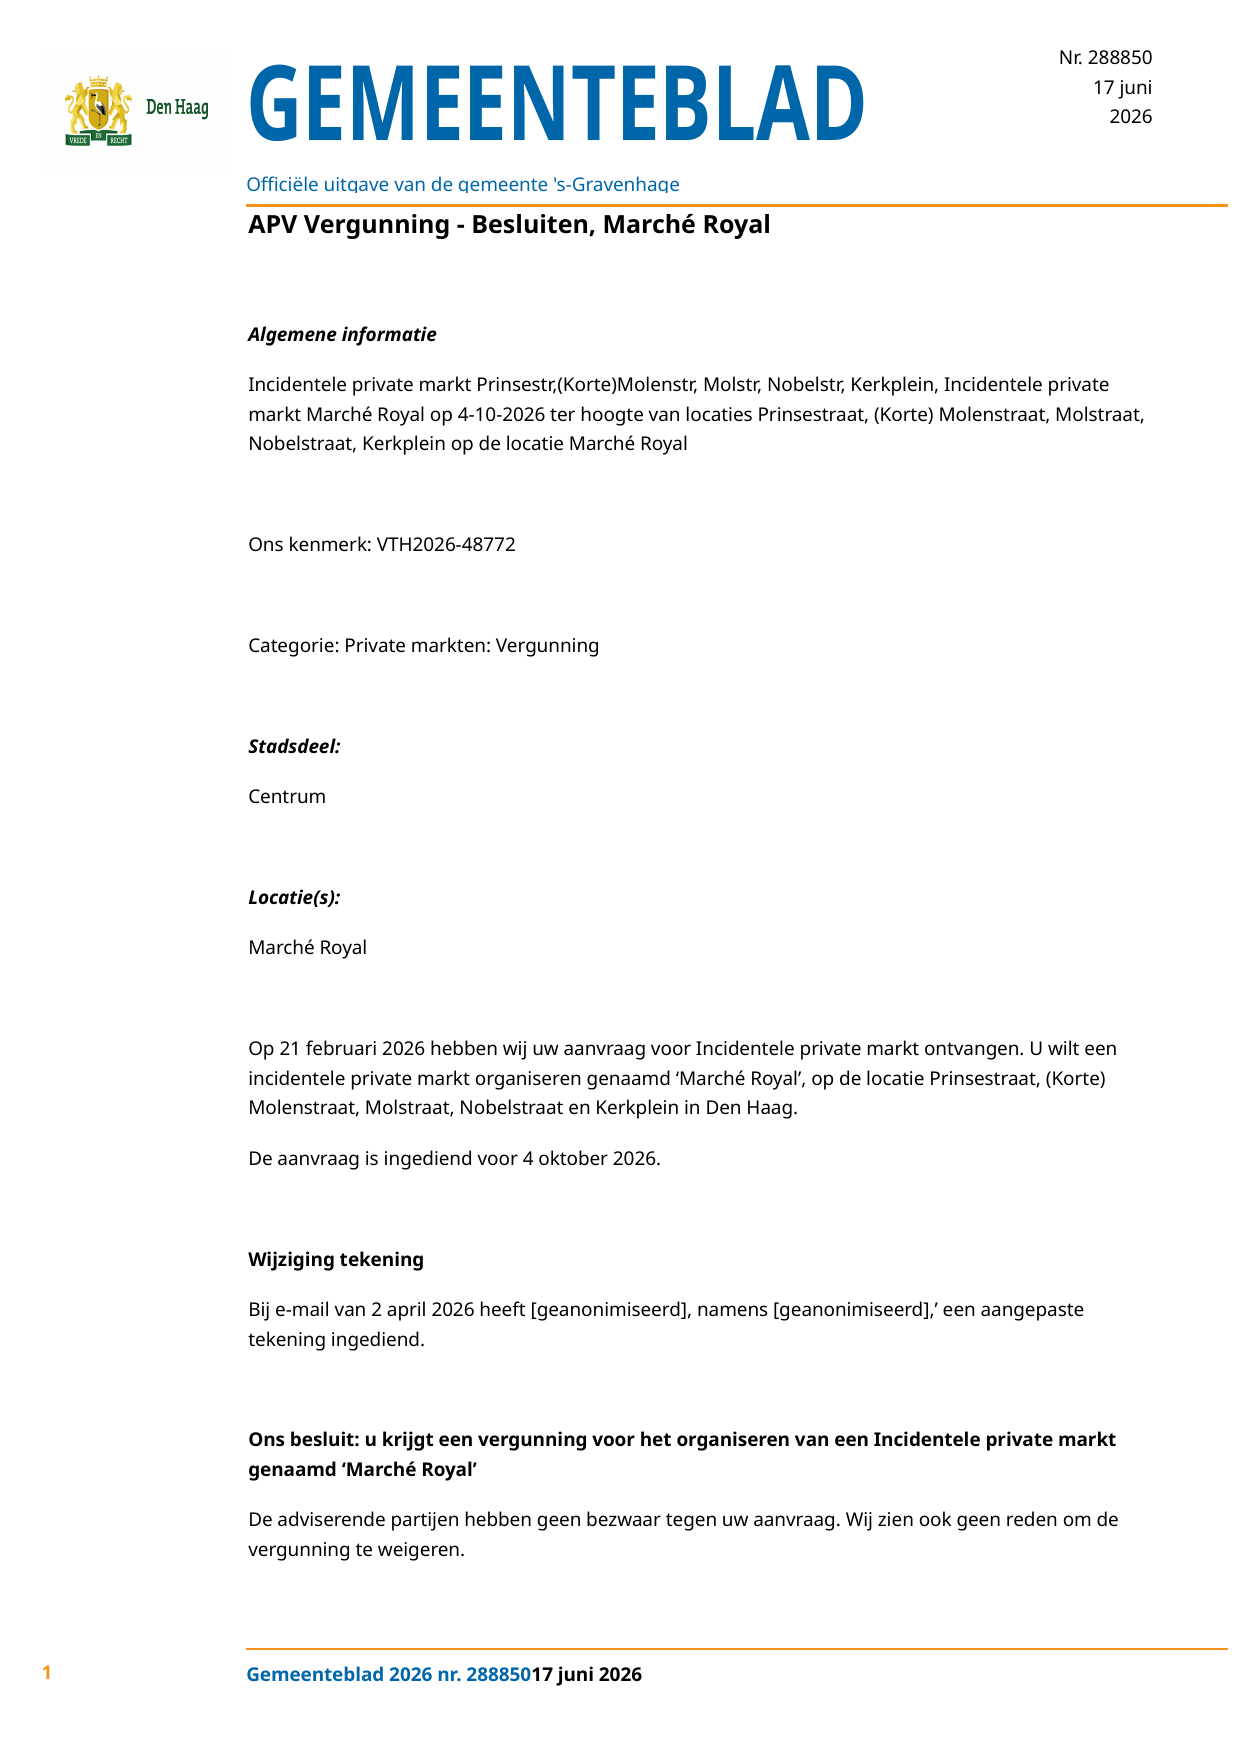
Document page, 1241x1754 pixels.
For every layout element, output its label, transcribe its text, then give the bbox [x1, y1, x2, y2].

text Stadsdeel: [248, 733, 1152, 758]
text Op 21 februari 2026 hebben wij uw aanvraag voor Incidentele private markt ontvangen. U wilt een incidentele private markt organiseren genaamd ‘Marché Royal’, op de locatie Prinsestraat, (Korte) Molenstraat, Molstraat, Nobelstraat en Kerkplein in Den Haag. [248, 1035, 1152, 1120]
text Locatie(s): [248, 884, 1152, 910]
text Centrum [248, 783, 1152, 809]
text Incidentele private markt Prinsestr,(Korte)Molenstr, Molstr, Nobelstr, Kerkplein, Incidentele private markt Marché Royal op 4-10-2026 ter hoogte van locaties Prinsestraat, (Korte) Molenstraat, Molstraat, Nobelstraat, Kerkplein op de locatie Marché Royal [248, 371, 1152, 456]
text De adviserende partijen hebben geen bezwaar tegen uw aanvraag. Wij zien ook geen reden om de vergunning te weigeren. [248, 1507, 1152, 1562]
text APV Vergunning - Besluiten, Marché Royal [248, 207, 1152, 241]
text Wijziging tekening [248, 1246, 1152, 1271]
text Ons kenmerk: VTH2026-48772 [248, 531, 1152, 557]
text Ons besluit: u krijgt een vergunning voor het organiseren van een Incidentele private markt genaamd ‘Marché Royal’ [248, 1427, 1152, 1482]
text Categorie: Private markten: Vergunning [248, 632, 1152, 658]
text Marché Royal [248, 934, 1152, 960]
text Algemene informatie [248, 321, 1152, 346]
text De aanvraag is ingediend voor 4 oktober 2026. [248, 1145, 1152, 1171]
picture [41, 47, 231, 172]
text Bij e-mail van 2 april 2026 heeft [geanonimiseerd], namens [geanonimiseerd],’ een aangepaste tekening ingediend. [248, 1296, 1152, 1351]
